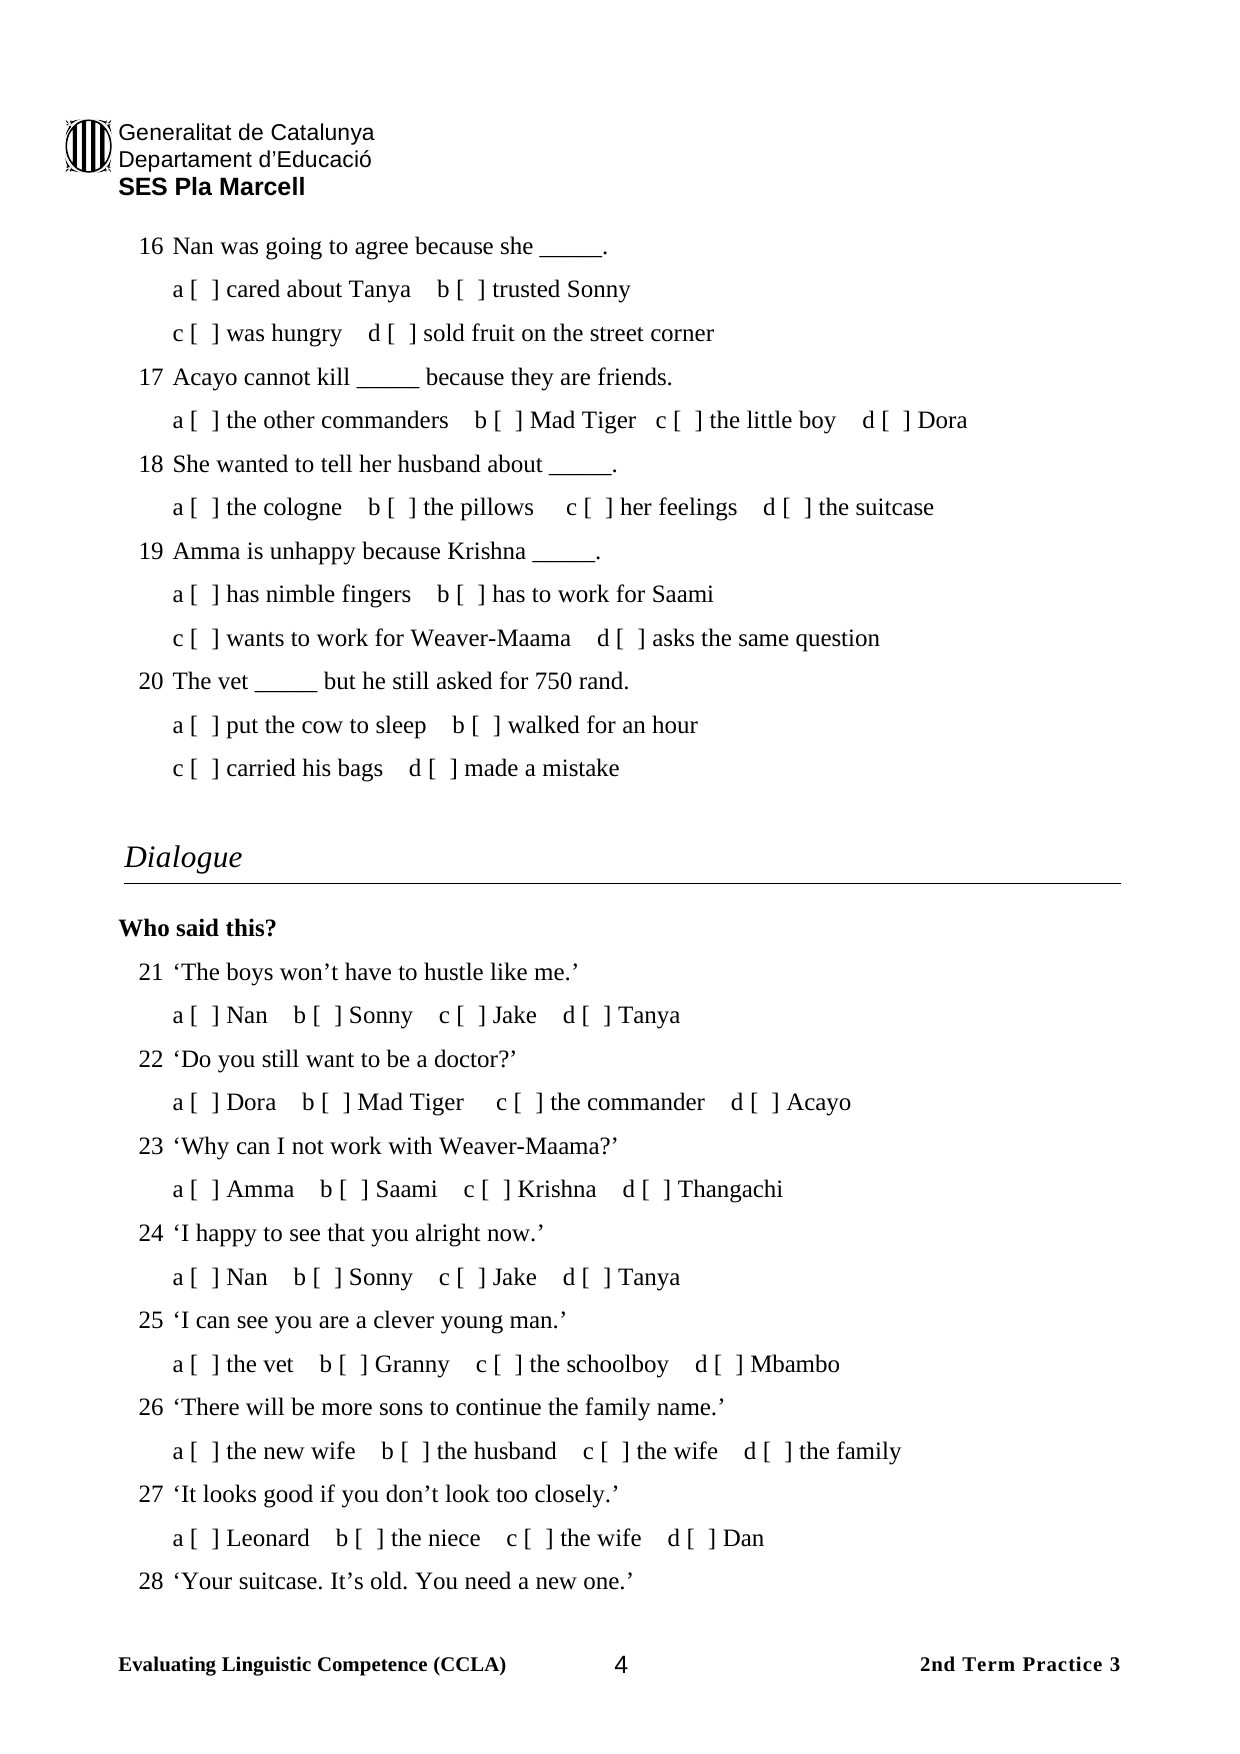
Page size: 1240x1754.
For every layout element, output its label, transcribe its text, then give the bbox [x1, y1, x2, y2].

text c [ ] wants to work for Weaver-Maama d [ ] asks the same question [138, 623, 1121, 652]
text c [ ] carried his bags d [ ] made a mistake [138, 753, 1121, 782]
text 22 ‘Do you still want to be a doctor?’ [138, 1044, 1121, 1073]
text a [ ] Dora b [ ] Mad Tiger c [ ] the commander d [ ] Acayo [138, 1087, 1121, 1116]
text a [ ] Amma b [ ] Saami c [ ] Krishna d [ ] Thangachi [138, 1174, 1121, 1203]
text a [ ] put the cow to sleep b [ ] walked for an hour [138, 710, 1121, 739]
text c [ ] was hungry d [ ] sold fruit on the street corner [138, 318, 1121, 347]
text a [ ] has nimble fingers b [ ] has to work for Saami [138, 579, 1121, 608]
text 25 ‘I can see you are a clever young man.’ [138, 1305, 1121, 1334]
text 20 The vet _____ but he still asked for 750 rand. [138, 666, 1121, 695]
text 26 ‘There will be more sons to continue the family name.’ [138, 1392, 1121, 1421]
text 21 ‘The boys won’t have to hustle like me.’ [138, 957, 1121, 986]
text 18 She wanted to tell her husband about _____. [138, 448, 1121, 478]
text a [ ] the cologne b [ ] the pillows c [ ] her feelings d [ ] the suitcase [138, 492, 1121, 521]
text a [ ] cared about Tanya b [ ] trusted Sonny [138, 274, 1121, 303]
text a [ ] the vet b [ ] Granny c [ ] the schoolboy d [ ] Mbambo [138, 1348, 1121, 1378]
text 16 Nan was going to agree because she _____. [138, 231, 1121, 260]
text a [ ] Nan b [ ] Sonny c [ ] Jake d [ ] Tanya [138, 1261, 1121, 1291]
text a [ ] Leonard b [ ] the niece c [ ] the wife d [ ] Dan [138, 1523, 1121, 1552]
text 27 ‘It looks good if you don’t look too closely.’ [138, 1479, 1121, 1508]
text 19 Amma is unhappy because Krishna _____. [138, 536, 1121, 565]
text Who said this? [118, 913, 1121, 942]
text 17 Acayo cannot kill _____ because they are friends. [138, 361, 1121, 391]
text 28 ‘Your suitcase. It’s old. You need a new one.’ [138, 1566, 1121, 1595]
text 24 ‘I happy to see that you alright now.’ [138, 1218, 1121, 1247]
text a [ ] the other commanders b [ ] Mad Tiger c [ ] the little boy d [ ] Dora [138, 405, 1121, 434]
text a [ ] the new wife b [ ] the husband c [ ] the wife d [ ] the family [138, 1436, 1121, 1465]
text 23 ‘Why can I not work with Weaver-Maama?’ [138, 1131, 1121, 1160]
subtitle Dialogue [124, 838, 1121, 883]
text a [ ] Nan b [ ] Sonny c [ ] Jake d [ ] Tanya [138, 1000, 1121, 1029]
